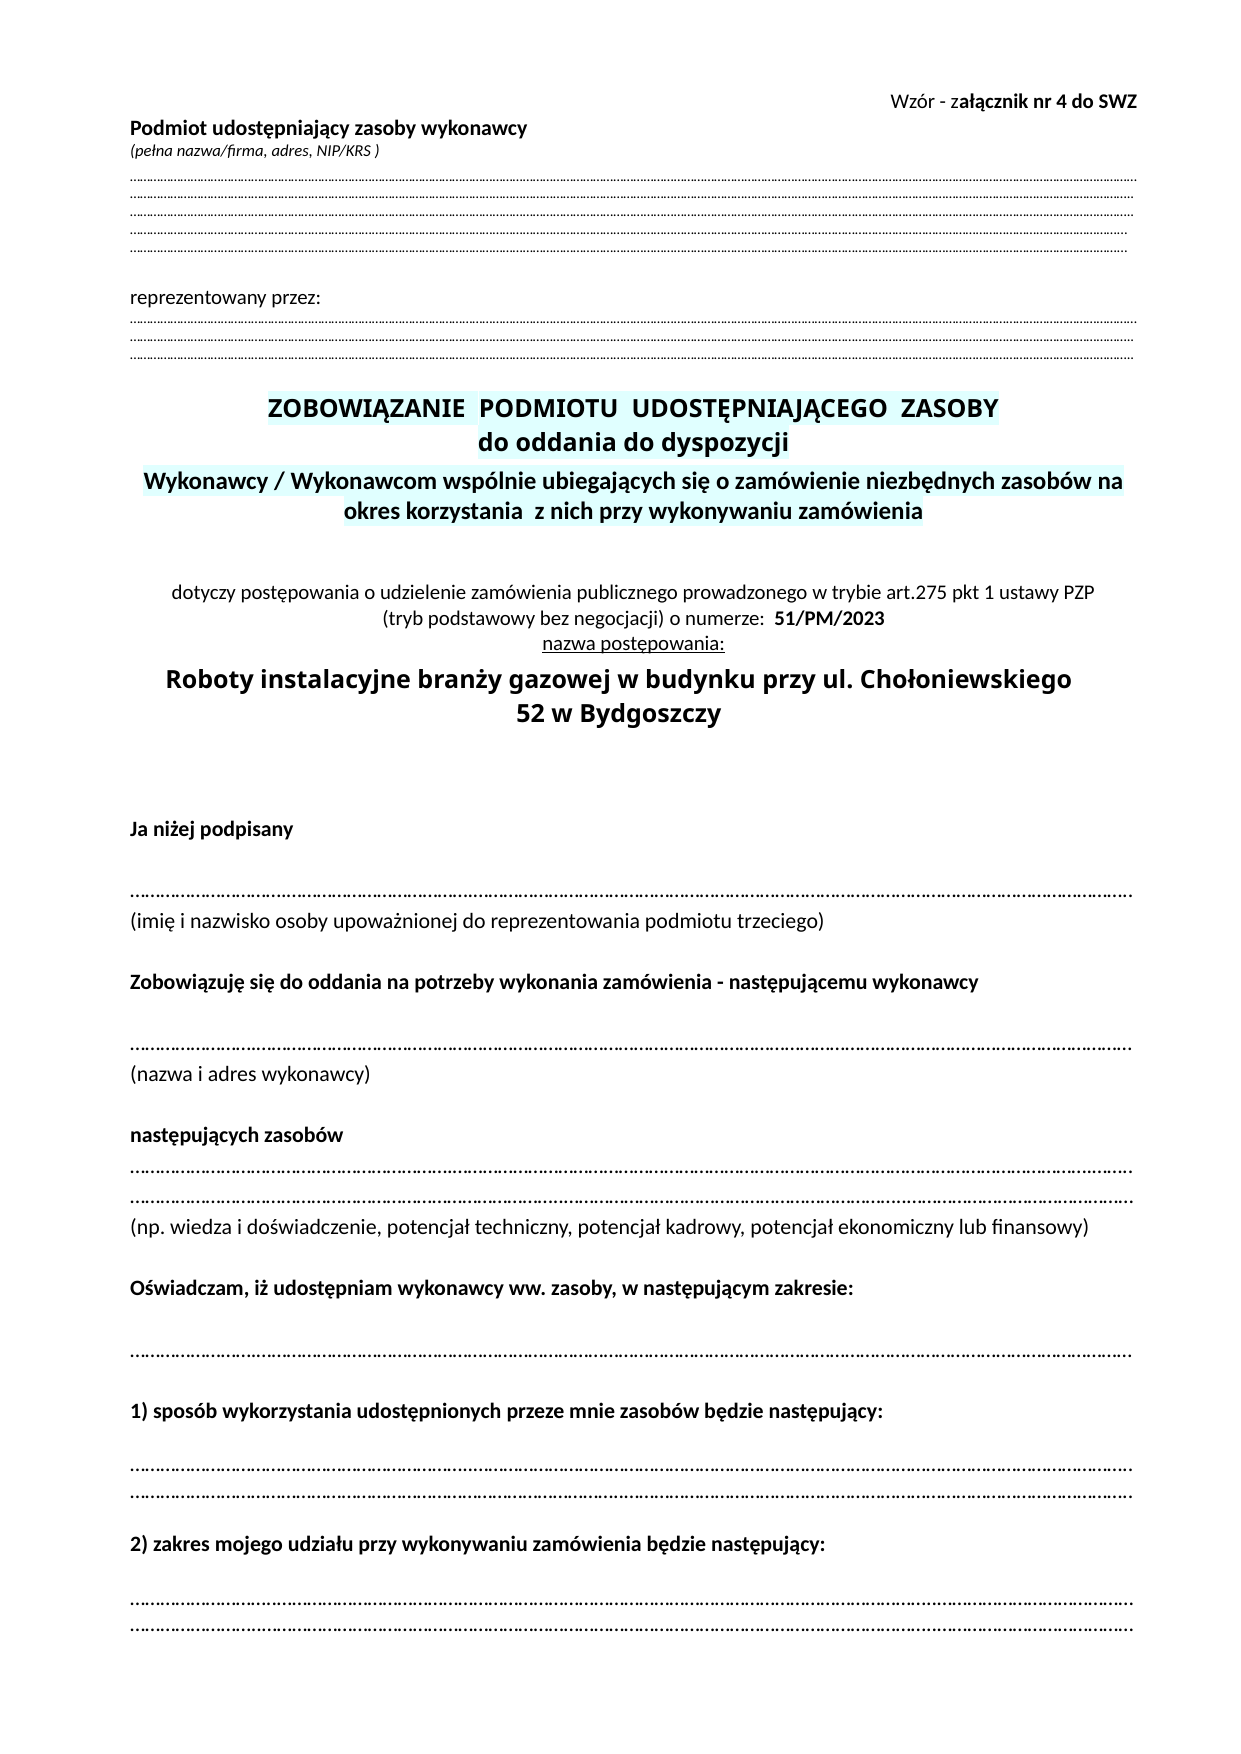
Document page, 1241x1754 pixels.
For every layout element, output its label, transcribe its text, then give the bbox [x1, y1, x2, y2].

text Ja niżej podpisany [130, 815, 1137, 842]
text następujących zasobów [130, 1121, 1137, 1148]
text (nazwa i adres wykonawcy) [130, 1060, 1137, 1087]
text …………………….………………………………………………………………………………………………………………………………………………………… [130, 1336, 1137, 1362]
text Wzór - załącznik nr 4 do SWZ [130, 89, 1137, 114]
text reprezentowany przez: [130, 284, 1137, 309]
list 1) sposób wykorzystania udostępnionych przeze mnie zasobów będzie następujący: [130, 1397, 1137, 1424]
list ……………………..……………………………………………………………………………………………………………………..………………………………… [130, 1610, 1137, 1637]
text dotyczy postępowania o udzielenie zamówienia publicznego prowadzonego w trybie art.275 pkt 1 ustawy PZP (tryb podstawowy bez negocjacji) o numerze: 51/PM/2023 [130, 579, 1137, 630]
text …………………….………………………………………………………………………………………………………………………………………………………… [130, 1029, 1137, 1056]
text (np. wiedza i doświadczenie, potencjał techniczny, potencjał kadrowy, potencjał ekonomiczny lub finansowy) [130, 1213, 1137, 1240]
text nazwa postępowania: [130, 630, 1137, 656]
text do oddania do dyspozycji [130, 425, 1137, 459]
list …………………………………………………………..…………………………………………………………………………………………………………………..……………………………………………………………………………………..……………………………………………………………………………………….. [130, 1450, 1137, 1504]
text …………………………………………………………………………..…………………………………………………………..……………………………………… [130, 1183, 1137, 1209]
text Oświadczam, iż udostępniam wykonawcy ww. zasoby, w następującym zakresie: [130, 1274, 1137, 1301]
text ………………………….……………………………….…………………………………………………………………………………………………………………..(imię i nazwisko osoby upoważnionej do reprezentowania podmiotu trzeciego) [130, 876, 1137, 934]
text ZOBOWIĄZANIE PODMIOTU UDOSTĘPNIAJĄCEGO ZASOBY [130, 391, 1137, 425]
text (pełna nazwa/firma, adres, NIP/KRS ) [130, 141, 1137, 161]
text Zobowiązuję się do oddania na potrzeby wykonania zamówienia - następującemu wykonawcy [130, 968, 1137, 995]
text Podmiot udostępniający zasoby wykonawcy [130, 114, 1137, 141]
text Roboty instalacyjne branży gazowej w budynku przy ul. Chołoniewskiego 52 w Bydgoszczy [159, 662, 1078, 730]
text Wykonawcy / Wykonawcom wspólnie ubiegających się o zamówienie niezbędnych zasobów na okres korzystania z nich przy wykonywaniu zamówienia [130, 465, 1137, 526]
text …………………………………………………………………………………………………………………………………………………………………………………………………………………………………………………………………………………………………………………………………………………………………………………………………………………………………………………………………………………………………………………………………………………..……………………………………………………………………………………………………………………………………………………………………………………………………………………………………………………………………….. [130, 309, 1137, 363]
list 2) zakres mojego udziału przy wykonywaniu zamówienia będzie następujący: [130, 1530, 1137, 1557]
text …………………………………………………………………………………………………………………………………………………………………………………………………………………………………………………………………………………………………………………………………………………………………………………………………………………………………………………………………………………………………………………………………………………..………………………………………………………………………………………………………………………………………………………………………………………………………………………………………………………………………..……………………………………………………………………………………………………………………………………………………………………………………………………………………………………………………………………...……………………………………………………………………………………………………………………………………………………………………………………………………………………………………………………………………... [130, 167, 1137, 256]
list ………………………..…………………………………………………………………………………………………………………..………………………………… [130, 1584, 1137, 1610]
text ……………………………………………………….……………………………………………………………………………………………………………….…….. [130, 1152, 1137, 1179]
